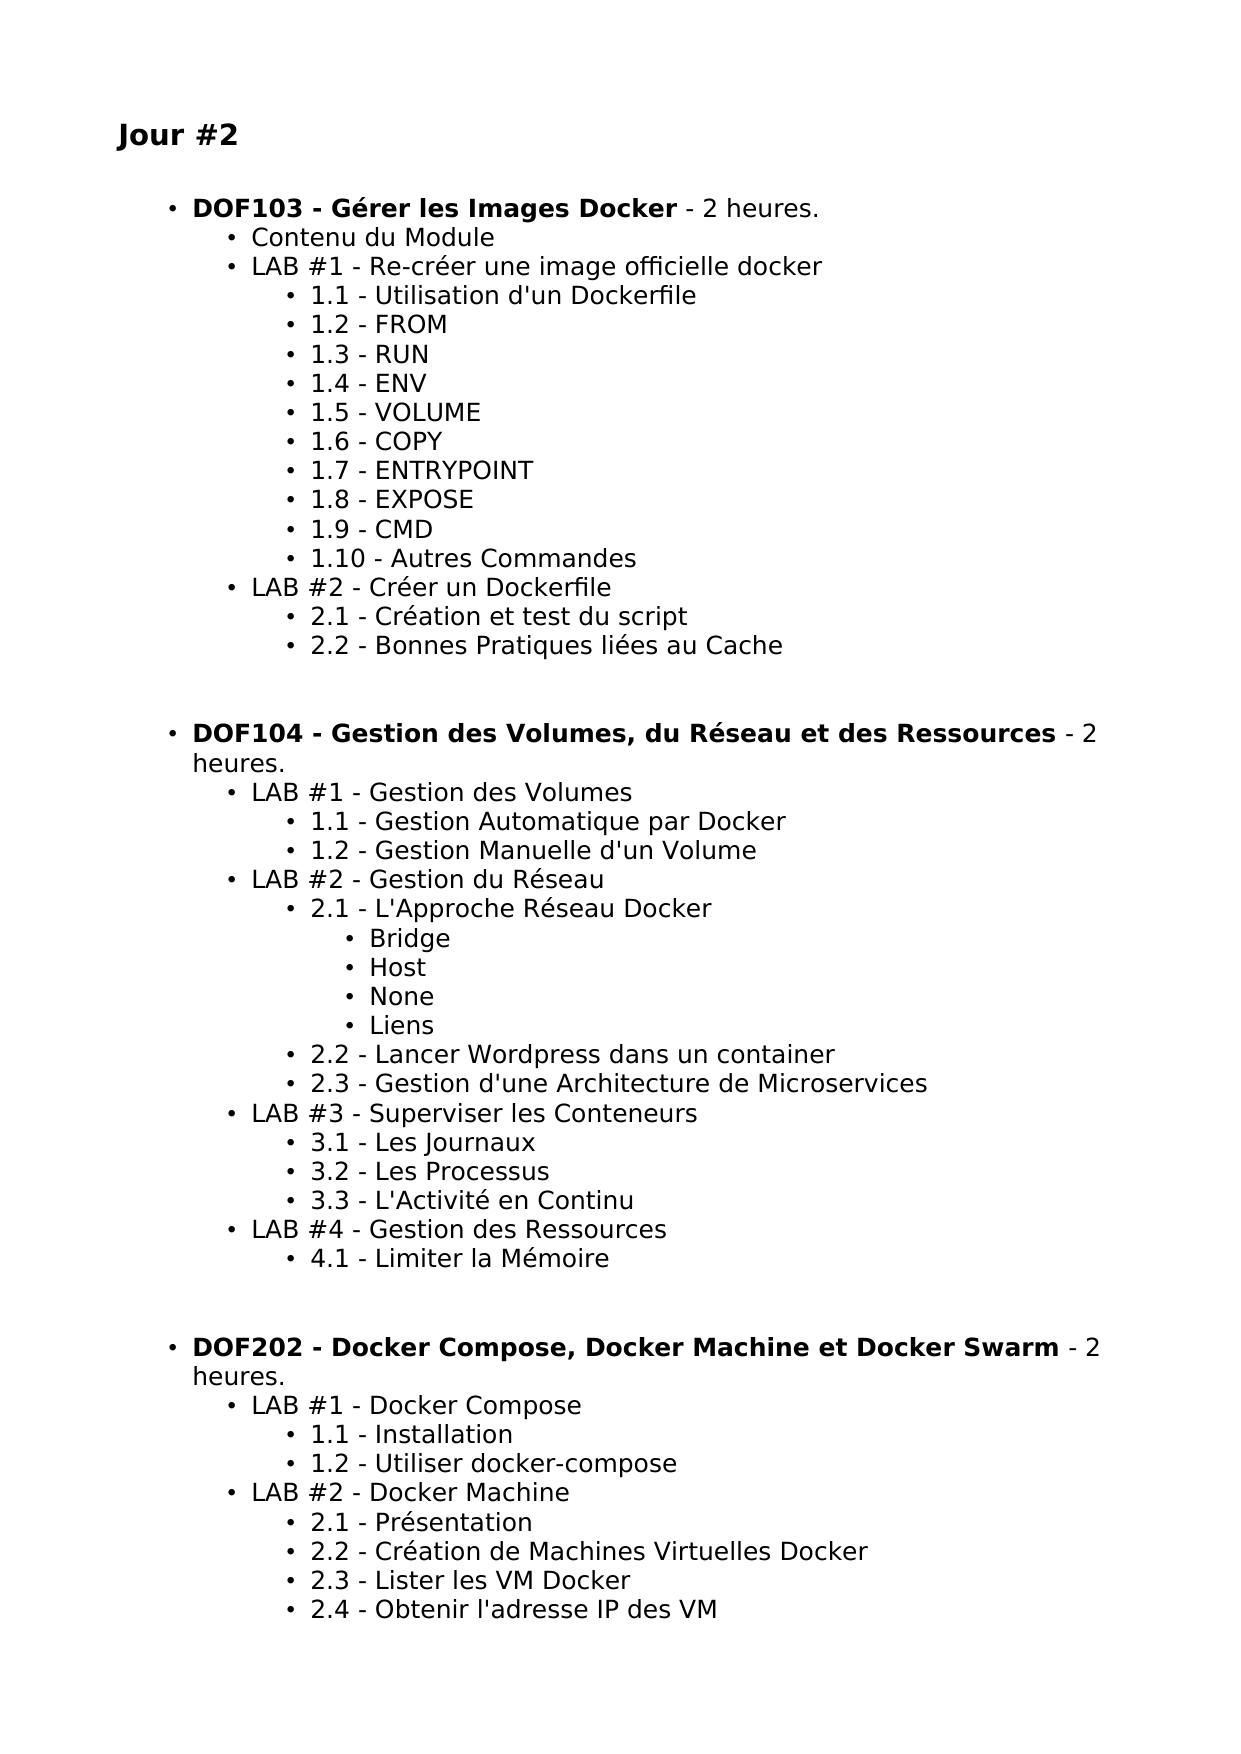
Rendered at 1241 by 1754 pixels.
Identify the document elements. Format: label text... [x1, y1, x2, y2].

list 1.9 - CMD [295, 515, 1122, 544]
list Host [354, 953, 1122, 982]
list Bridge [354, 924, 1122, 953]
list 1.1 - Gestion Automatique par Docker [295, 807, 1122, 836]
list 3.2 - Les Processus [295, 1157, 1122, 1186]
list 1.10 - Autres Commandes [295, 544, 1122, 573]
list 2.3 - Gestion d'une Architecture de Microservices [295, 1070, 1122, 1099]
list 3.1 - Les Journaux [295, 1128, 1122, 1157]
list DOF104 - Gestion des Volumes, du Réseau et des Ressources - 2 heures. [177, 720, 1122, 778]
list LAB #3 - Superviser les Conteneurs [236, 1099, 1122, 1128]
list None [354, 982, 1122, 1011]
list LAB #1 - Gestion des Volumes [236, 778, 1122, 807]
list DOF103 - Gérer les Images Docker - 2 heures. [177, 194, 1122, 223]
list 2.4 - Obtenir l'adresse IP des VM [295, 1595, 1122, 1624]
list 1.6 - COPY [295, 427, 1122, 457]
list 2.2 - Bonnes Pratiques liées au Cache [295, 632, 1122, 661]
list 2.2 - Création de Machines Virtuelles Docker [295, 1537, 1122, 1566]
list 1.2 - FROM [295, 311, 1122, 340]
list LAB #2 - Docker Machine [236, 1479, 1122, 1508]
list 1.3 - RUN [295, 340, 1122, 369]
list 2.2 - Lancer Wordpress dans un container [295, 1041, 1122, 1070]
list 2.1 - Création et test du script [295, 602, 1122, 632]
list 1.1 - Installation [295, 1420, 1122, 1449]
list 1.2 - Gestion Manuelle d'un Volume [295, 836, 1122, 866]
list LAB #4 - Gestion des Ressources [236, 1216, 1122, 1245]
list LAB #1 - Docker Compose [236, 1391, 1122, 1420]
list 1.1 - Utilisation d'un Dockerfile [295, 282, 1122, 311]
list 1.5 - VOLUME [295, 398, 1122, 427]
list 4.1 - Limiter la Mémoire [295, 1245, 1122, 1274]
list 1.7 - ENTRYPOINT [295, 457, 1122, 486]
list LAB #2 - Créer un Dockerfile [236, 573, 1122, 602]
subtitle Jour #2 [118, 118, 1122, 152]
list DOF202 - Docker Compose, Docker Machine et Docker Swarm - 2 heures. [177, 1333, 1122, 1391]
list LAB #1 - Re-créer une image officielle docker [236, 252, 1122, 282]
list 2.1 - Présentation [295, 1508, 1122, 1537]
list 2.1 - L'Approche Réseau Docker [295, 895, 1122, 924]
list 1.2 - Utiliser docker-compose [295, 1449, 1122, 1479]
list Liens [354, 1011, 1122, 1041]
list 1.8 - EXPOSE [295, 486, 1122, 515]
list 2.3 - Lister les VM Docker [295, 1566, 1122, 1595]
list Contenu du Module [236, 223, 1122, 252]
list 1.4 - ENV [295, 369, 1122, 398]
list LAB #2 - Gestion du Réseau [236, 866, 1122, 895]
list 3.3 - L'Activité en Continu [295, 1186, 1122, 1216]
